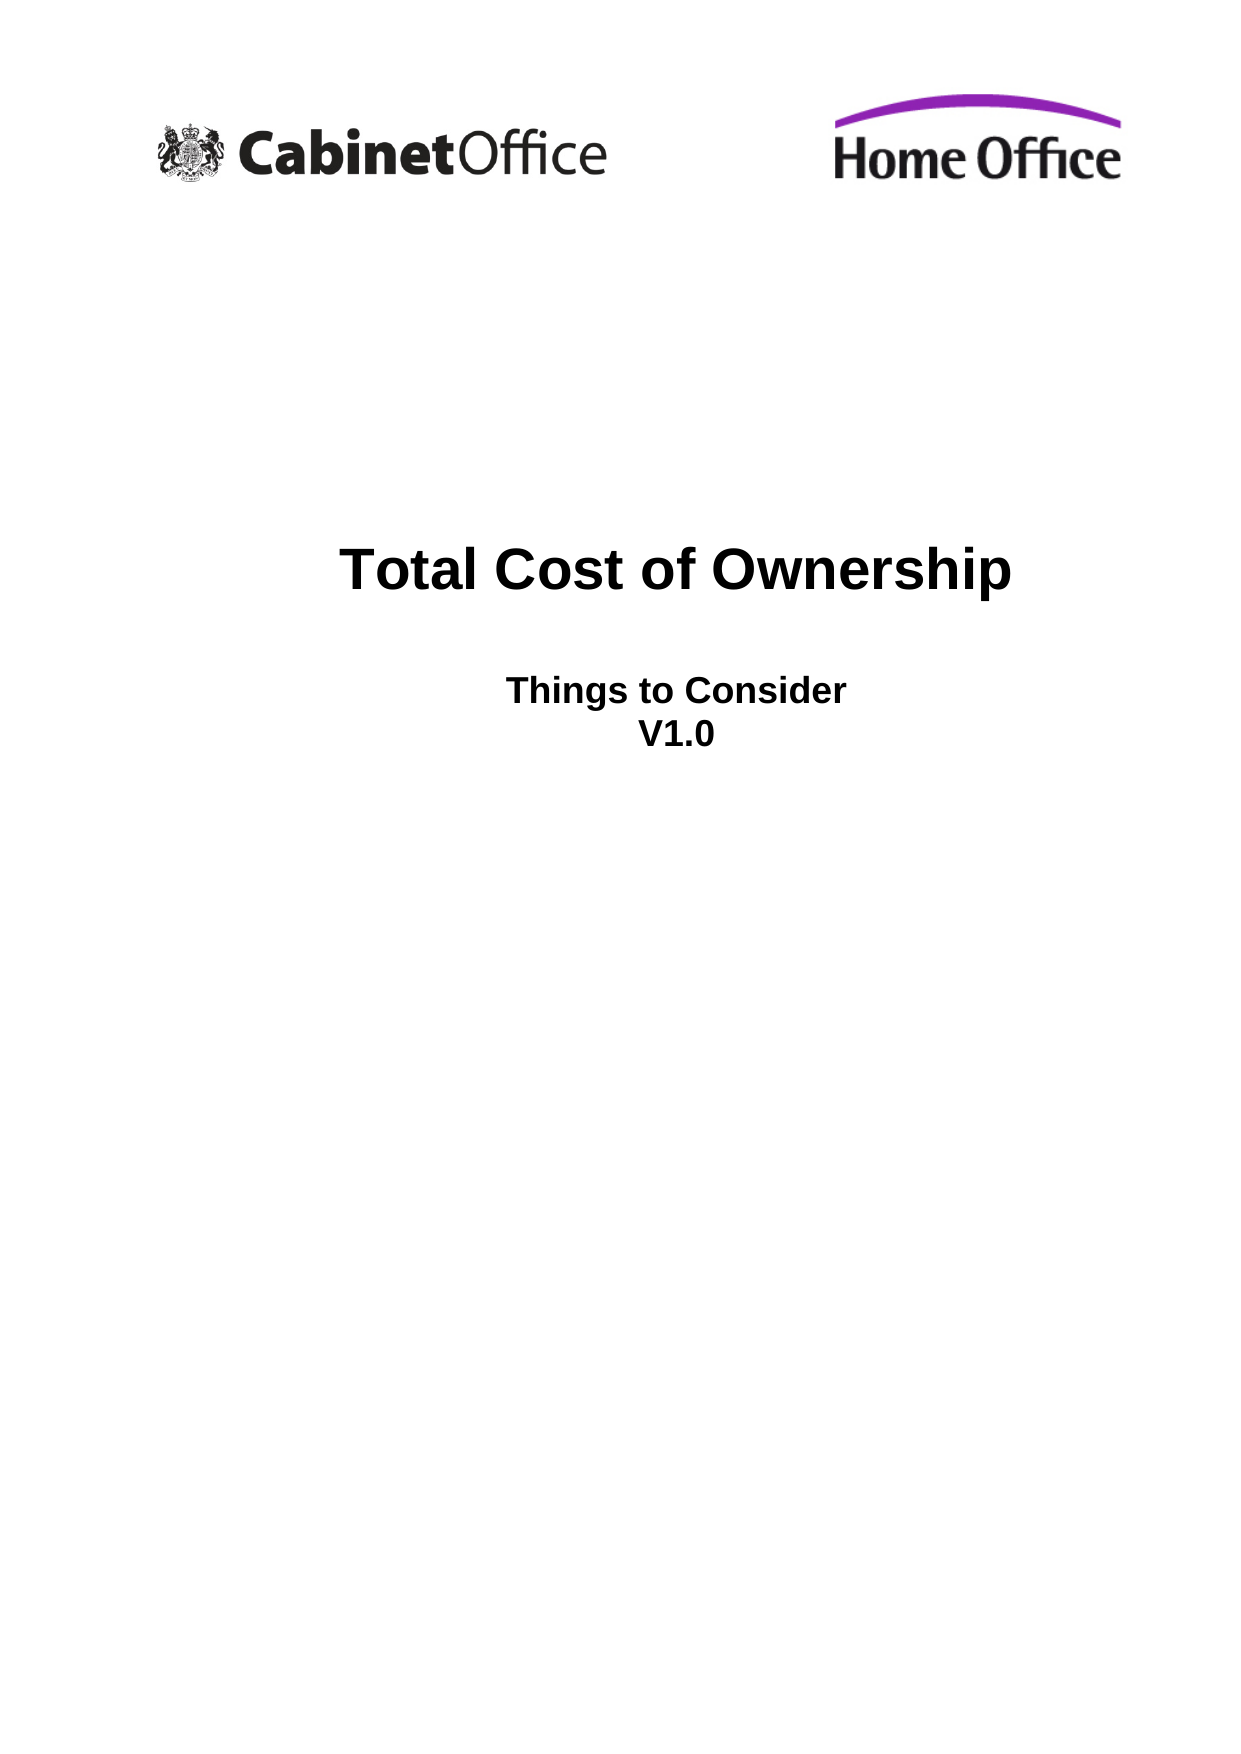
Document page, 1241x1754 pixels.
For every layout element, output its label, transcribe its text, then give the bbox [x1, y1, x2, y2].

text V1.0 [262, 712, 1090, 755]
text Total Cost of Ownership [262, 534, 1090, 601]
text Things to Consider [262, 668, 1090, 712]
